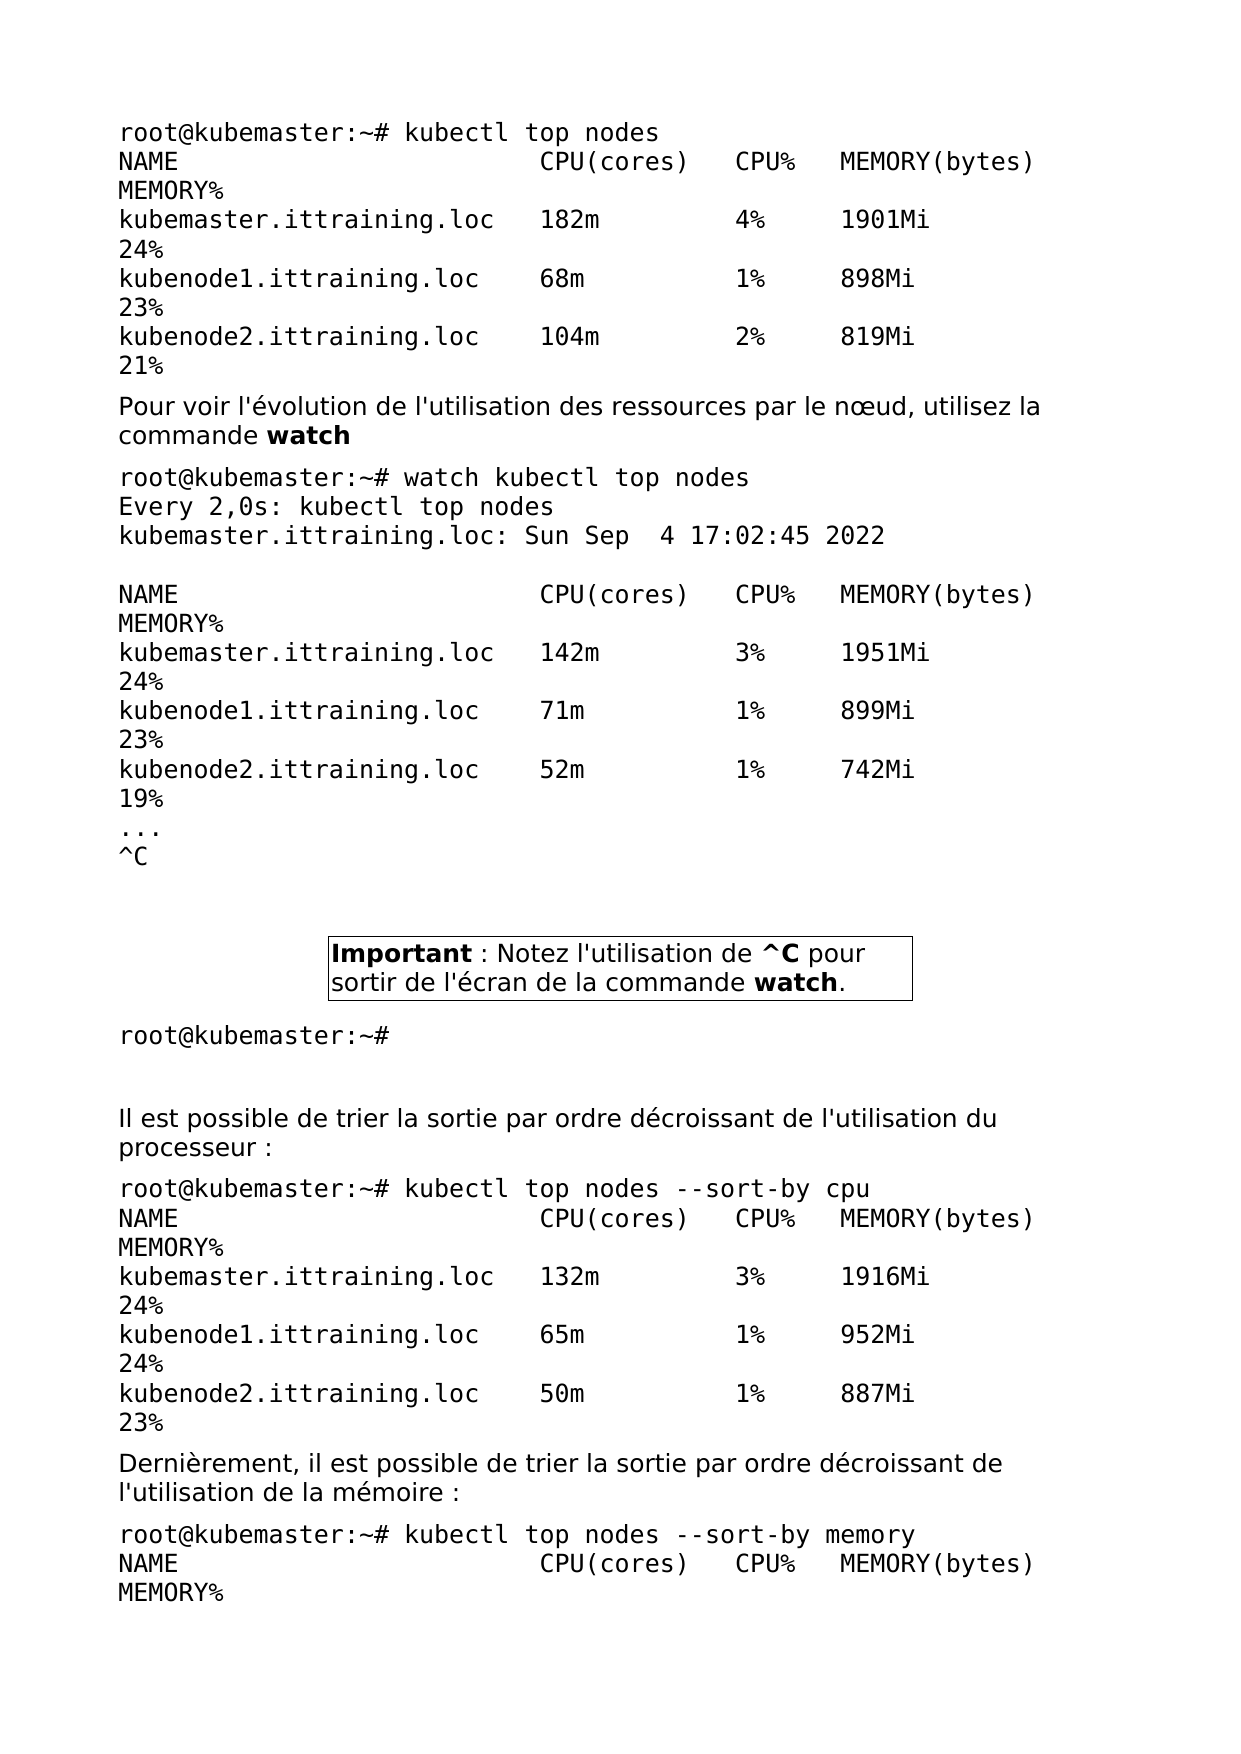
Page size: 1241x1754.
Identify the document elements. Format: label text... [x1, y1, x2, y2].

text Pour voir l'évolution de l'utilisation des ressources par le nœud, utilisez la commande watch [118, 392, 1122, 451]
text Dernièrement, il est possible de trier la sortie par ordre décroissant de l'utilisation de la mémoire : [118, 1449, 1122, 1507]
table_header Important : Notez l'utilisation de ^C pour sortir de l'écran de la commande watch. [329, 937, 912, 1000]
text root@kubemaster:~# watch kubectl top nodes Every 2,0s: kubectl top nodes kubemaster.ittraining.loc: Sun Sep 4 17:02:45 2022 NAME CPU(cores) CPU% MEMORY(bytes) MEMORY% kubemaster.ittraining.loc 142m 3% 1951Mi 24% kubenode1.ittraining.loc 71m 1% 899Mi 23% kubenode2.ittraining.loc 52m 1% 742Mi 19% ... ^C root@kubemaster:~# [118, 463, 1122, 1050]
text root@kubemaster:~# kubectl top nodes NAME CPU(cores) CPU% MEMORY(bytes) MEMORY% kubemaster.ittraining.loc 182m 4% 1901Mi 24% kubenode1.ittraining.loc 68m 1% 898Mi 23% kubenode2.ittraining.loc 104m 2% 819Mi 21% [118, 118, 1122, 381]
text Il est possible de trier la sortie par ordre décroissant de l'utilisation du processeur : [118, 1104, 1122, 1162]
text root@kubemaster:~# kubectl top nodes --sort-by memory NAME CPU(cores) CPU% MEMORY(bytes) MEMORY% [118, 1520, 1122, 1607]
text root@kubemaster:~# kubectl top nodes --sort-by cpu NAME CPU(cores) CPU% MEMORY(bytes) MEMORY% kubemaster.ittraining.loc 132m 3% 1916Mi 24% kubenode1.ittraining.loc 65m 1% 952Mi 24% kubenode2.ittraining.loc 50m 1% 887Mi 23% [118, 1175, 1122, 1437]
